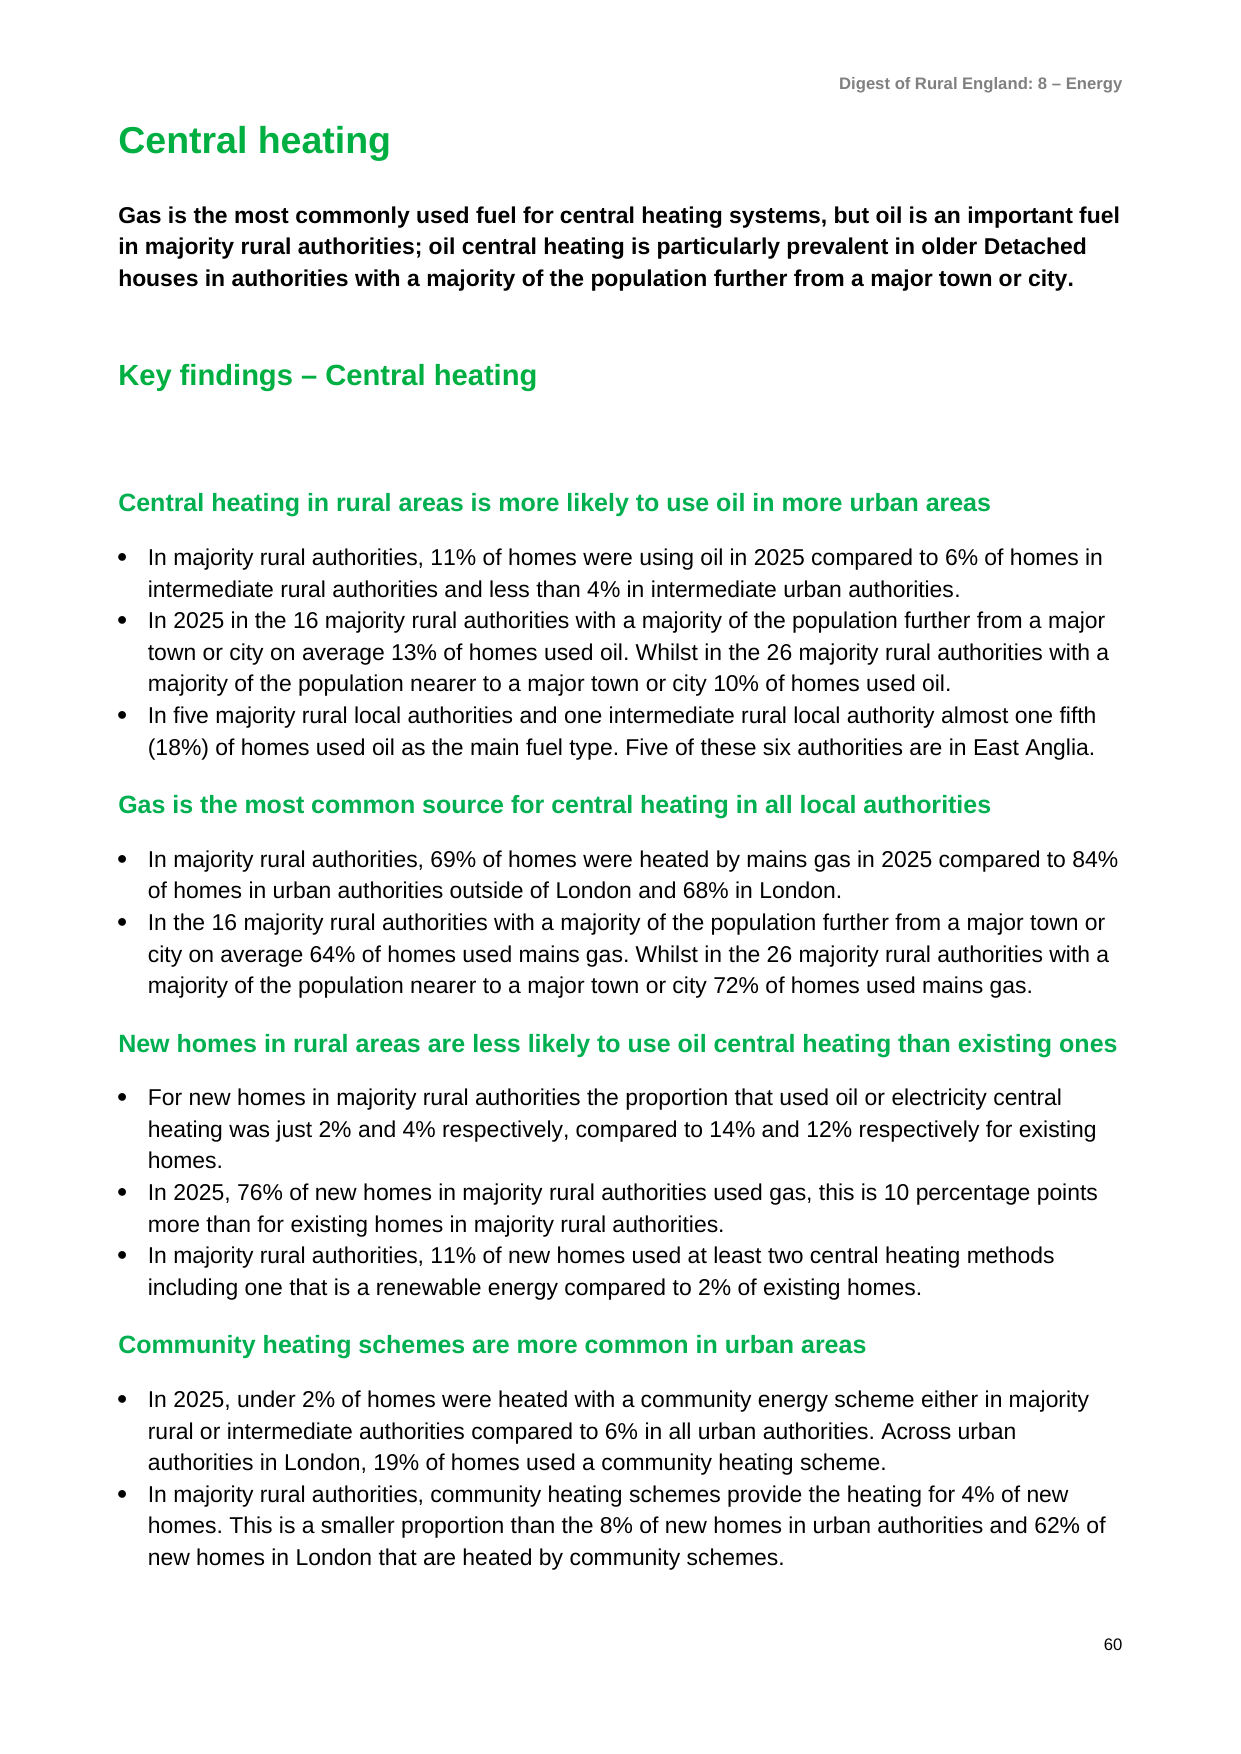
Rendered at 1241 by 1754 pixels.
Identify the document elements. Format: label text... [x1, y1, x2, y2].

list In majority rural authorities, community heating schemes provide the heating for 4% of new homes. This is a smaller proportion than the 8% of new homes in urban authorities and 62% of new homes in London that are heated by community schemes. [118, 1481, 1122, 1570]
list In 2025, 76% of new homes in majority rural authorities used gas, this is 10 percentage points more than for existing homes in majority rural authorities. [118, 1179, 1122, 1237]
subtitle Community heating schemes are more common in urban areas [118, 1330, 1122, 1359]
subtitle Gas is the most common source for central heating in all local authorities [118, 790, 1122, 819]
list In majority rural authorities, 69% of homes were heated by mains gas in 2025 compared to 84% of homes in urban authorities outside of London and 68% in London. [118, 846, 1122, 904]
list In 2025 in the 16 majority rural authorities with a majority of the population further from a major town or city on average 13% of homes used oil. Whilst in the 26 majority rural authorities with a majority of the population nearer to a major town or city 10% of homes used oil. [118, 607, 1122, 697]
list In 2025, under 2% of homes were heated with a community energy scheme either in majority rural or intermediate authorities compared to 6% in all urban authorities. Across urban authorities in London, 19% of homes used a community heating scheme. [118, 1386, 1122, 1476]
subtitle New homes in rural areas are less likely to use oil central heating than existing ones [118, 1029, 1122, 1057]
subtitle Key findings – Central heating [118, 358, 1122, 391]
list For new homes in majority rural authorities the proportion that used oil or electricity central heating was just 2% and 4% respectively, compared to 14% and 12% respectively for existing homes. [118, 1084, 1122, 1174]
list In majority rural authorities, 11% of new homes used at least two central heating methods including one that is a renewable energy compared to 2% of existing homes. [118, 1242, 1122, 1300]
list In the 16 majority rural authorities with a majority of the population further from a major town or city on average 64% of homes used mains gas. Whilst in the 26 majority rural authorities with a majority of the population nearer to a major town or city 72% of homes used mains gas. [118, 909, 1122, 998]
text Gas is the most commonly used fuel for central heating systems, but oil is an important fuel in majority rural authorities; oil central heating is particularly prevalent in older Detached houses in authorities with a majority of the population further from a major town or city. [118, 202, 1122, 291]
list In five majority rural local authorities and one intermediate rural local authority almost one fifth (18%) of homes used oil as the main fuel type. Five of these six authorities are in East Anglia. [118, 702, 1122, 760]
list In majority rural authorities, 11% of homes were using oil in 2025 compared to 6% of homes in intermediate rural authorities and less than 4% in intermediate urban authorities. [118, 544, 1122, 602]
subtitle Central heating in rural areas is more likely to use oil in more urban areas [118, 488, 1122, 517]
subtitle Central heating [118, 118, 1122, 161]
